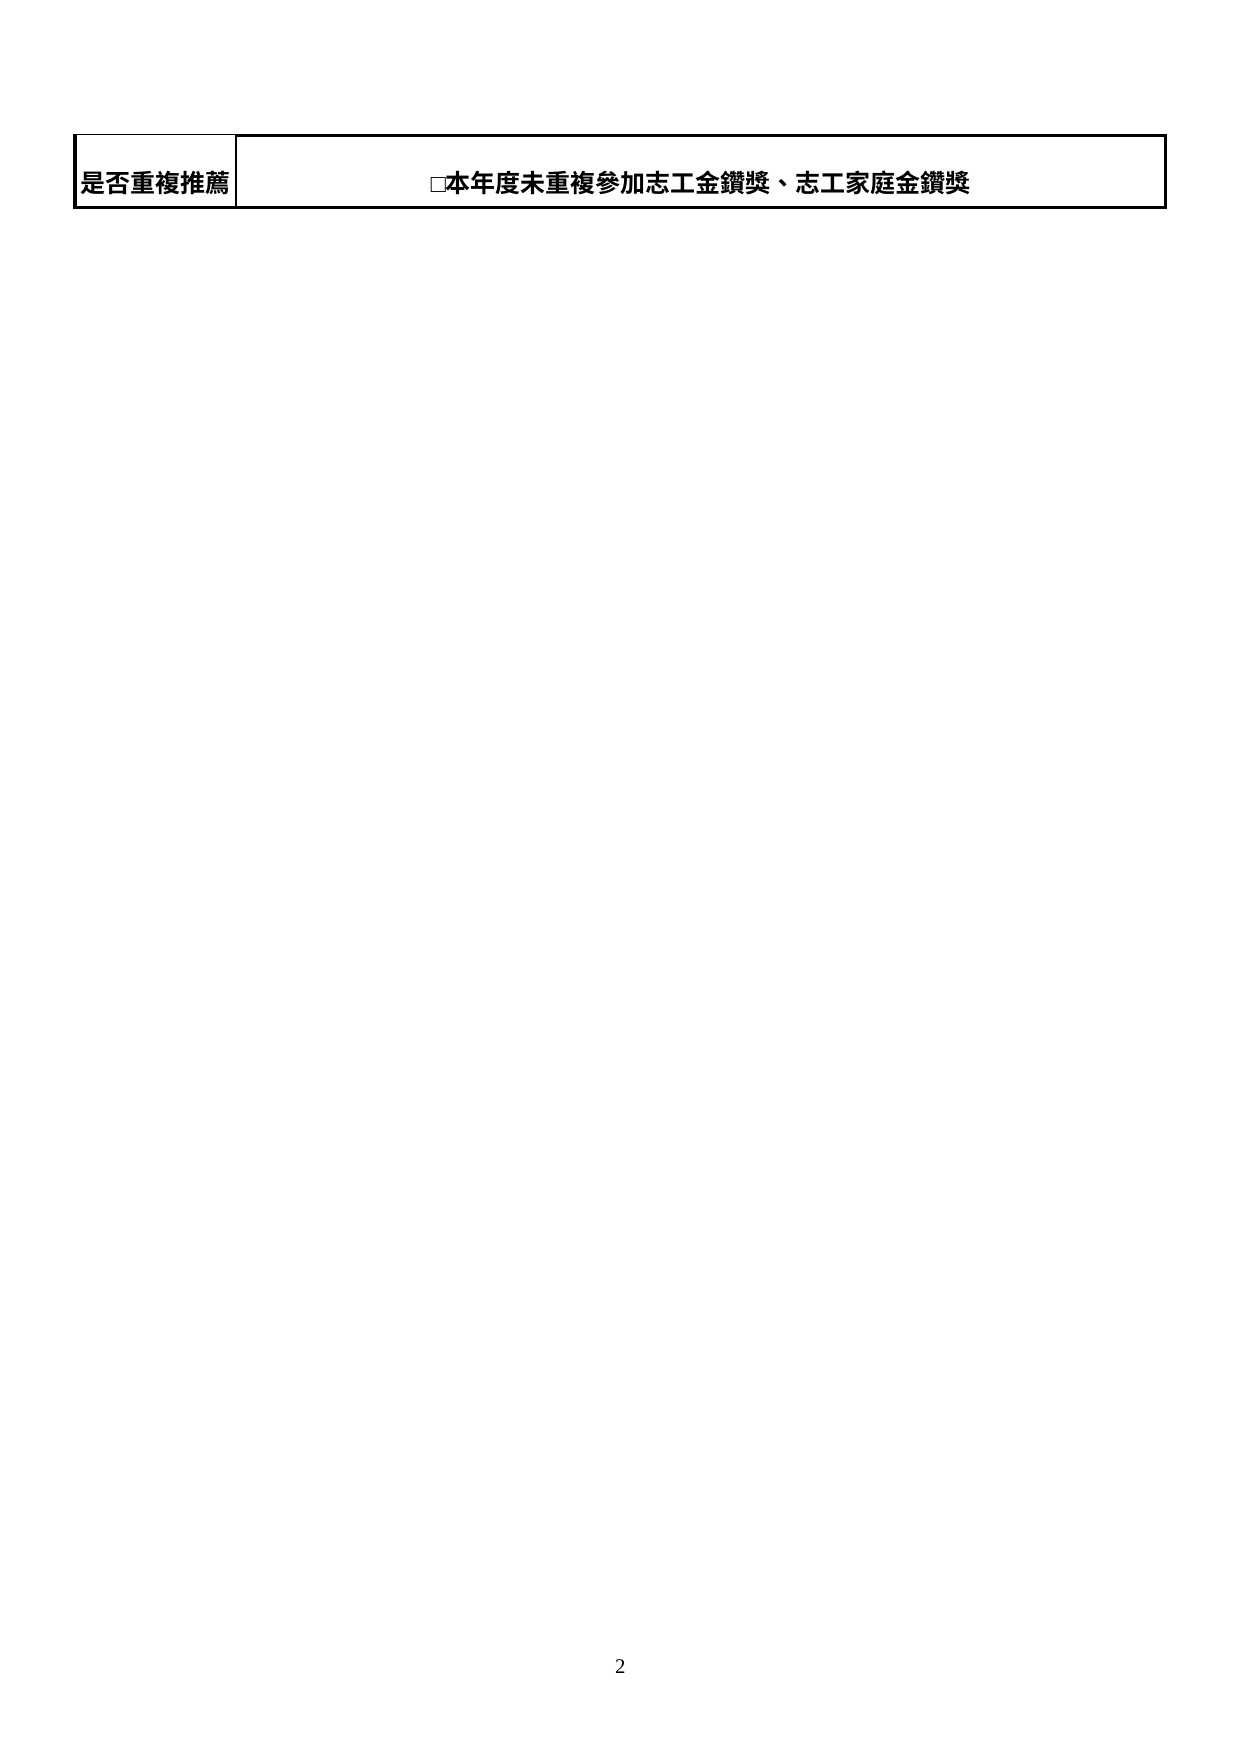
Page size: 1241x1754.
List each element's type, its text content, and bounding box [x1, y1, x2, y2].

table_cell 是否重複推薦 [77, 135, 235, 206]
table_cell □本年度未重複參加志工金鑽獎、志工家庭金鑽獎 [237, 137, 1164, 206]
